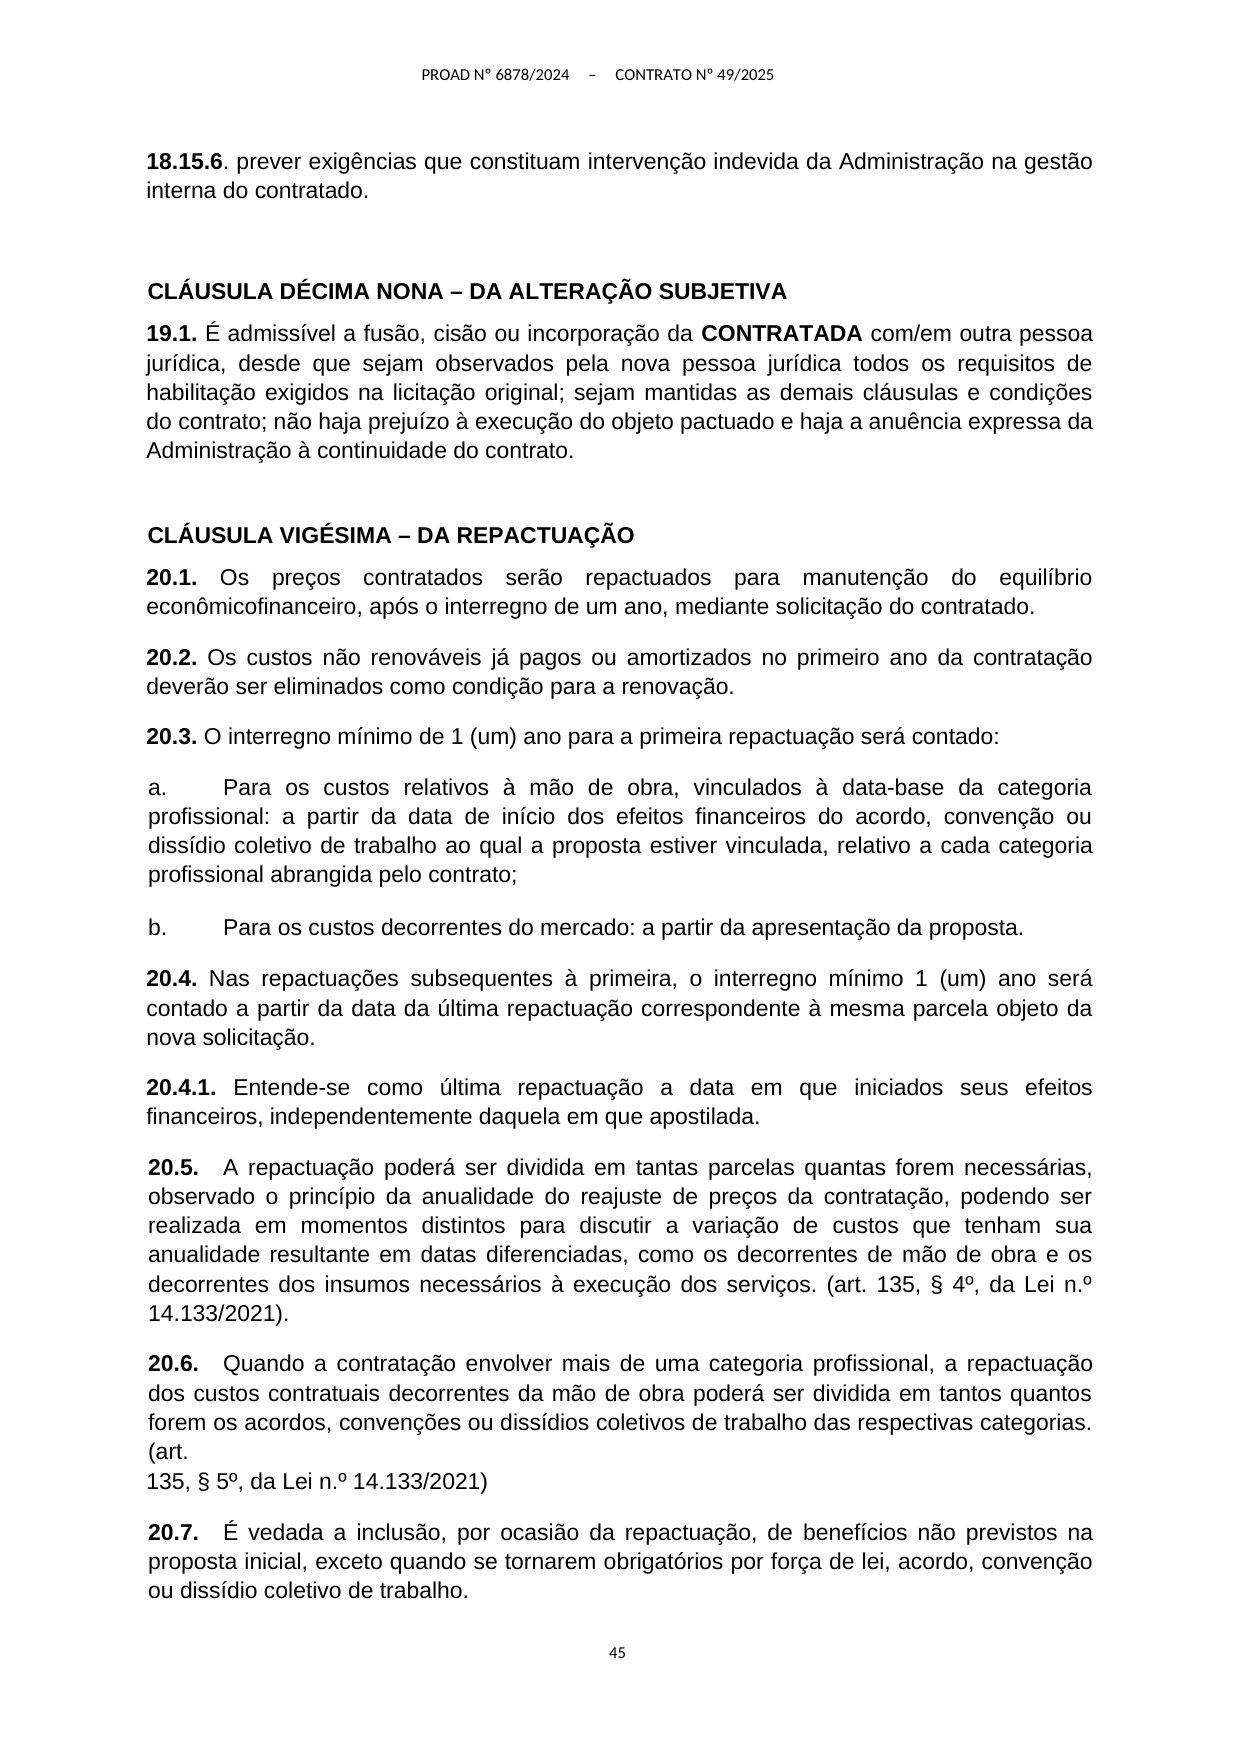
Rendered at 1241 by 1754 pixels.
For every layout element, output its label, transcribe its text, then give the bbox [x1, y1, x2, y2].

subtitle CLÁUSULA VIGÉSIMA – DA REPACTUAÇÃO [147, 522, 1094, 548]
text 20.1. Os preços contratados serão repactuados para manutenção do equilíbrio econômicofinanceiro, após o interregno de um ano, mediante solicitação do contratado. [146, 564, 1093, 619]
subtitle CLÁUSULA DÉCIMA NONA – DA ALTERAÇÃO SUBJETIVA [147, 278, 1094, 304]
text 18.15.6. prever exigências que constituam intervenção indevida da Administração na gestão interna do contratado. [146, 148, 1093, 203]
list É vedada a inclusão, por ocasião da repactuação, de benefícios não previstos na proposta inicial, exceto quando se tornarem obrigatórios por força de lei, acordo, convenção ou dissídio coletivo de trabalho. [148, 1518, 1093, 1603]
text 20.3. O interregno mínimo de 1 (um) ano para a primeira repactuação será contado: [146, 723, 1093, 750]
text 20.4.1. Entende-se como última repactuação a data em que iniciados seus efeitos financeiros, independentemente daquela em que apostilada. [146, 1074, 1093, 1130]
text 20.4. Nas repactuações subsequentes à primeira, o interregno mínimo 1 (um) ano será contado a partir da data da última repactuação correspondente à mesma parcela objeto da nova solicitação. [146, 965, 1093, 1050]
list A repactuação poderá ser dividida em tantas parcelas quantas forem necessárias, observado o princípio da anualidade do reajuste de preços da contratação, podendo ser realizada em momentos distintos para discutir a variação de custos que tenham sua anualidade resultante em datas diferenciadas, como os decorrentes de mão de obra e os decorrentes dos insumos necessários à execução dos serviços. (art. 135, § 4º, da Lei n.º 14.133/2021). [148, 1154, 1093, 1326]
text 19.1. É admissível a fusão, cisão ou incorporação da CONTRATADA com/em outra pessoa jurídica, desde que sejam observados pela nova pessoa jurídica todos os requisitos de habilitação exigidos na licitação original; sejam mantidas as demais cláusulas e condições do contrato; não haja prejuízo à execução do objeto pactuado e haja a anuência expressa da Administração à continuidade do contrato. [146, 320, 1093, 463]
list Para os custos decorrentes do mercado: a partir da apresentação da proposta. [148, 914, 1093, 941]
list Para os custos relativos à mão de obra, vinculados à data-base da categoria profissional: a partir da data de início dos efeitos financeiros do acordo, convenção ou dissídio coletivo de trabalho ao qual a proposta estiver vinculada, relativo a cada categoria profissional abrangida pelo contrato; [148, 774, 1093, 888]
list Quando a contratação envolver mais de uma categoria profissional, a repactuação dos custos contratuais decorrentes da mão de obra poderá ser dividida em tantos quantos forem os acordos, convenções ou dissídios coletivos de trabalho das respectivas categorias. (art. [148, 1350, 1093, 1464]
text 135, § 5º, da Lei n.º 14.133/2021) [146, 1468, 1093, 1494]
text 20.2. Os custos não renováveis já pagos ou amortizados no primeiro ano da contratação deverão ser eliminados como condição para a renovação. [146, 644, 1093, 699]
